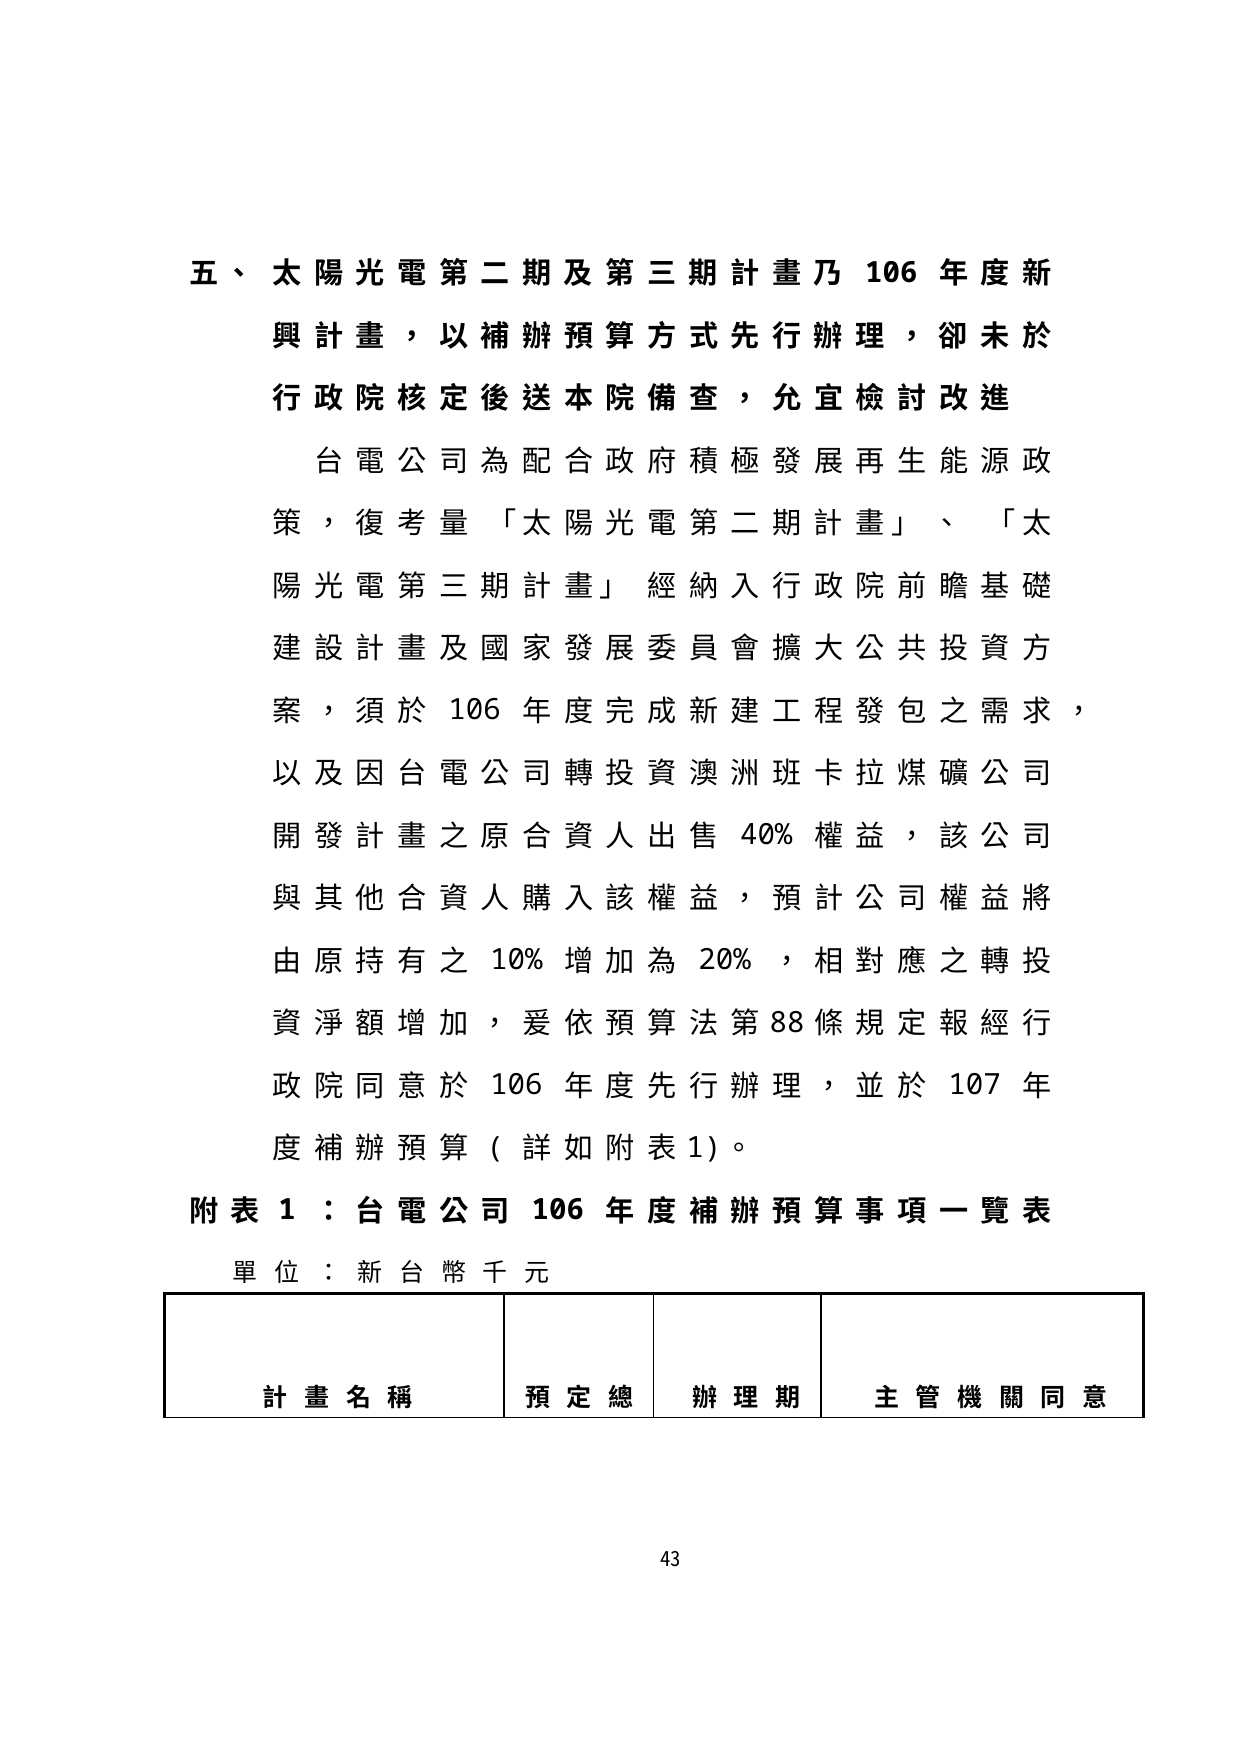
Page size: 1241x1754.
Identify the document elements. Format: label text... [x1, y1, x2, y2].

table_header 預定總 [505, 1295, 653, 1417]
text 台電公司為配合政府積極發展再生能源政策，復考量「太陽光電第二期計畫」、「太陽光電第三期計畫」經納入行政院前瞻基礎建設計畫及國家發展委員會擴大公共投資方案，須於106年度完成新建工程發包之需求，以及因台電公司轉投資澳洲班卡拉煤礦公司開發計畫之原合資人出售40%權益，該公司與其他合資人購入該權益，預計公司權益將由原持有之10%增加為20%，相對應之轉投資淨額增加，爰依預算法第88條規定報經行政院同意於106年度先行辦理，並於107年度補辦預算(詳如附表1)。 [242, 417, 1058, 1167]
text 五、太陽光電第二期及第三期計畫乃106年度新興計畫，以補辦預算方式先行辦理，卻未於行政院核定後送本院備查，允宜檢討改進 [183, 229, 1058, 417]
table_header 辦理期 [654, 1295, 820, 1417]
table_header 計畫名稱 [166, 1295, 503, 1417]
table_header 主管機關同意 [822, 1295, 1142, 1417]
text 附表1：台電公司106年度補辦預算事項一覽表 單位：新台幣千元 [154, 1167, 1078, 1292]
